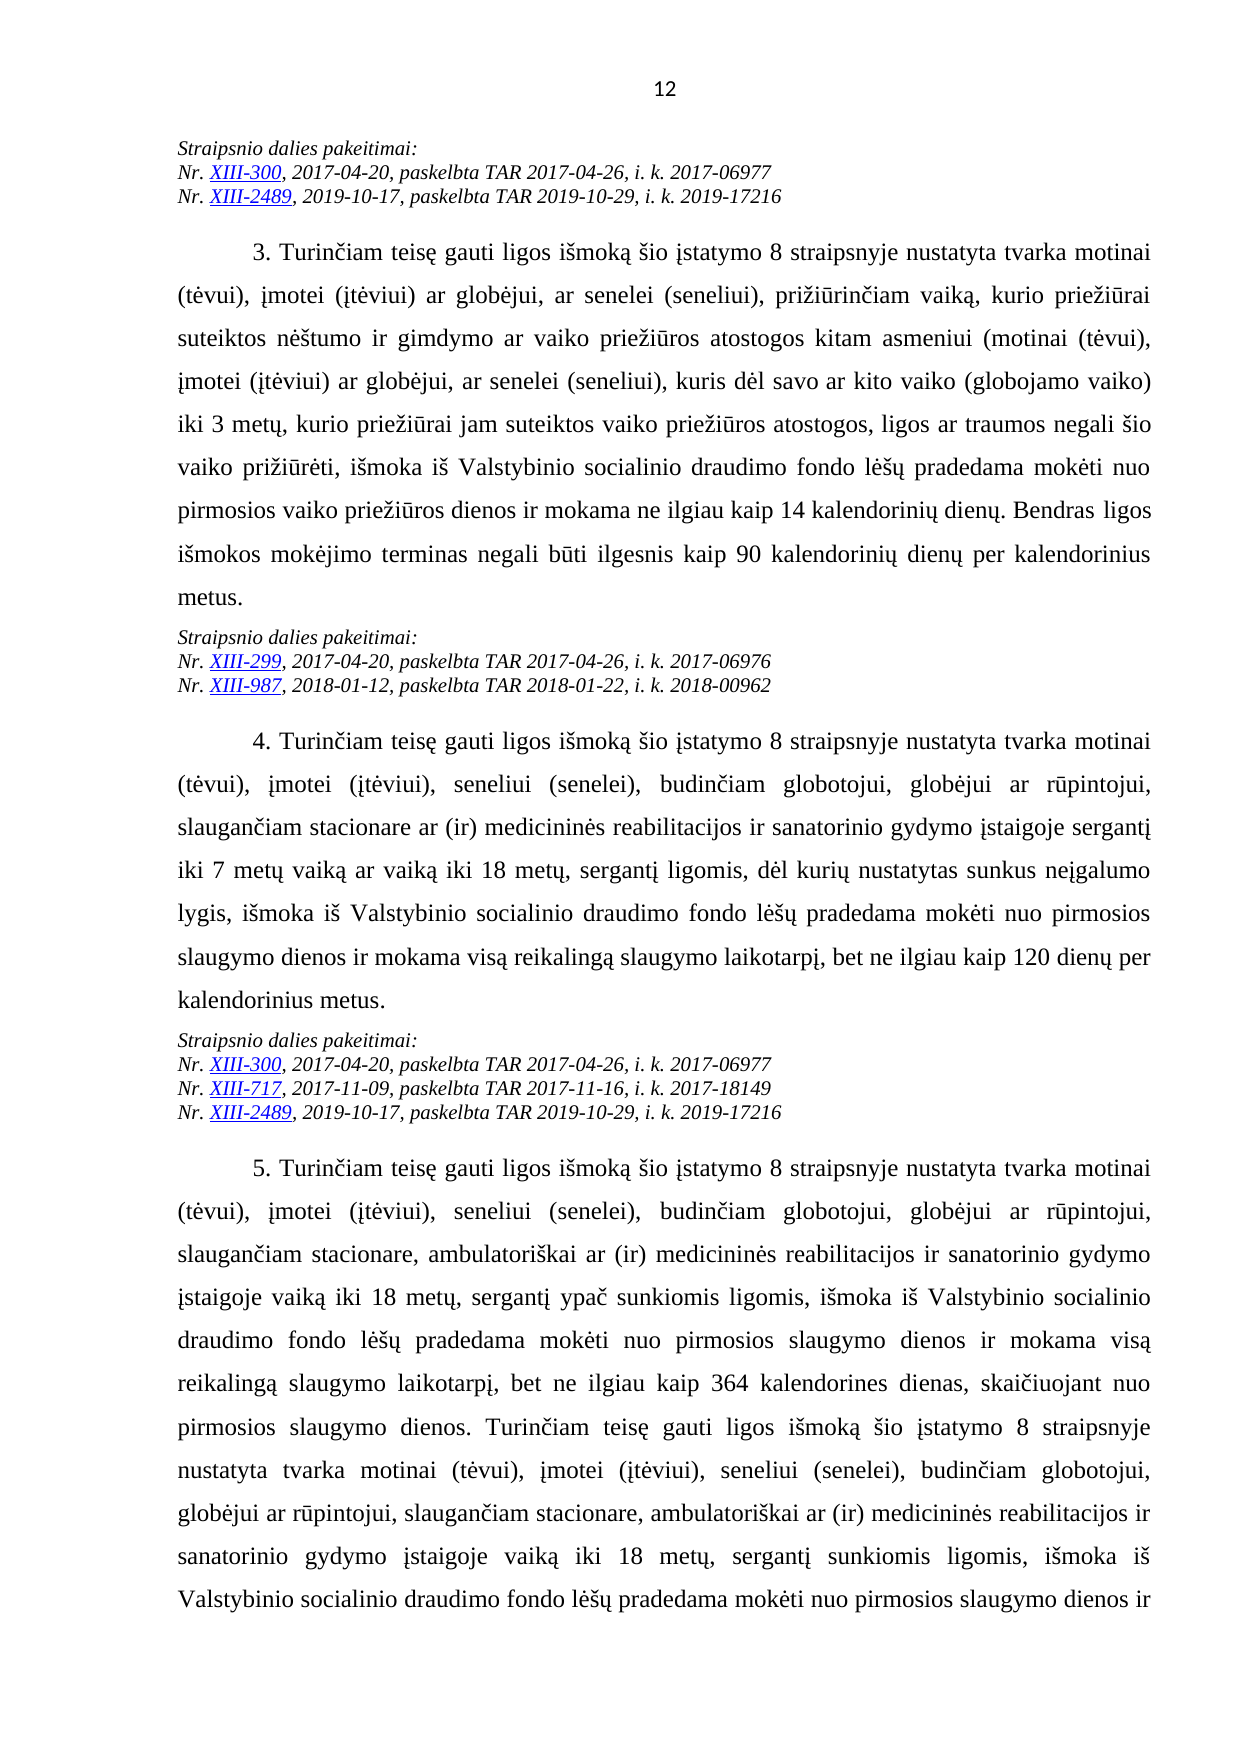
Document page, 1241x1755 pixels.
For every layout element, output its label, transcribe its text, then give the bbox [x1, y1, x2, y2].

text Nr. XIII-299, 2017-04-20, paskelbta TAR 2017-04-26, i. k. 2017-06976 [177, 649, 1152, 673]
text Straipsnio dalies pakeitimai: [177, 136, 1152, 160]
text Straipsnio dalies pakeitimai: [177, 1028, 1152, 1052]
text 3. Turinčiam teisę gauti ligos išmoką šio įstatymo 8 straipsnyje nustatyta tvarka motinai (tėvui), įmotei (įtėviui) ar globėjui, ar senelei (seneliui), prižiūrinčiam vaiką, kurio priežiūrai suteiktos nėštumo ir gimdymo ar vaiko priežiūros atostogos kitam asmeniui (motinai (tėvui), įmotei (įtėviui) ar globėjui, ar senelei (seneliui), kuris dėl savo ar kito vaiko (globojamo vaiko) iki 3 metų, kurio priežiūrai jam suteiktos vaiko priežiūros atostogos, ligos ar traumos negali šio vaiko prižiūrėti, išmoka iš Valstybinio socialinio draudimo fondo lėšų pradedama mokėti nuo pirmosios vaiko priežiūros dienos ir mokama ne ilgiau kaip 14 kalendorinių dienų. Bendras ligos išmokos mokėjimo terminas negali būti ilgesnis kaip 90 kalendorinių dienų per kalendorinius metus. [177, 237, 1152, 611]
text 5. Turinčiam teisę gauti ligos išmoką šio įstatymo 8 straipsnyje nustatyta tvarka motinai (tėvui), įmotei (įtėviui), seneliui (senelei), budinčiam globotojui, globėjui ar rūpintojui, slaugančiam stacionare, ambulatoriškai ar (ir) medicininės reabilitacijos ir sanatorinio gydymo įstaigoje vaiką iki 18 metų, sergantį ypač sunkiomis ligomis, išmoka iš Valstybinio socialinio draudimo fondo lėšų pradedama mokėti nuo pirmosios slaugymo dienos ir mokama visą reikalingą slaugymo laikotarpį, bet ne ilgiau kaip 364 kalendorines dienas, skaičiuojant nuo pirmosios slaugymo dienos. Turinčiam teisę gauti ligos išmoką šio įstatymo 8 straipsnyje nustatyta tvarka motinai (tėvui), įmotei (įtėviui), seneliui (senelei), budinčiam globotojui, globėjui ar rūpintojui, slaugančiam stacionare, ambulatoriškai ar (ir) medicininės reabilitacijos ir sanatorinio gydymo įstaigoje vaiką iki 18 metų, sergantį sunkiomis ligomis, išmoka iš Valstybinio socialinio draudimo fondo lėšų pradedama mokėti nuo pirmosios slaugymo dienos ir [177, 1153, 1152, 1613]
text Nr. XIII-987, 2018-01-12, paskelbta TAR 2018-01-22, i. k. 2018-00962 [177, 673, 1152, 697]
text Nr. XIII-300, 2017-04-20, paskelbta TAR 2017-04-26, i. k. 2017-06977 [177, 160, 1152, 184]
text Nr. XIII-2489, 2019-10-17, paskelbta TAR 2019-10-29, i. k. 2019-17216 [177, 1100, 1152, 1124]
text Straipsnio dalies pakeitimai: [177, 625, 1152, 649]
text Nr. XIII-300, 2017-04-20, paskelbta TAR 2017-04-26, i. k. 2017-06977 [177, 1052, 1152, 1076]
text Nr. XIII-717, 2017-11-09, paskelbta TAR 2017-11-16, i. k. 2017-18149 [177, 1076, 1152, 1100]
text Nr. XIII-2489, 2019-10-17, paskelbta TAR 2019-10-29, i. k. 2019-17216 [177, 184, 1152, 208]
text 4. Turinčiam teisę gauti ligos išmoką šio įstatymo 8 straipsnyje nustatyta tvarka motinai (tėvui), įmotei (įtėviui), seneliui (senelei), budinčiam globotojui, globėjui ar rūpintojui, slaugančiam stacionare ar (ir) medicininės reabilitacijos ir sanatorinio gydymo įstaigoje sergantį iki 7 metų vaiką ar vaiką iki 18 metų, sergantį ligomis, dėl kurių nustatytas sunkus neįgalumo lygis, išmoka iš Valstybinio socialinio draudimo fondo lėšų pradedama mokėti nuo pirmosios slaugymo dienos ir mokama visą reikalingą slaugymo laikotarpį, bet ne ilgiau kaip 120 dienų per kalendorinius metus. [177, 726, 1152, 1013]
